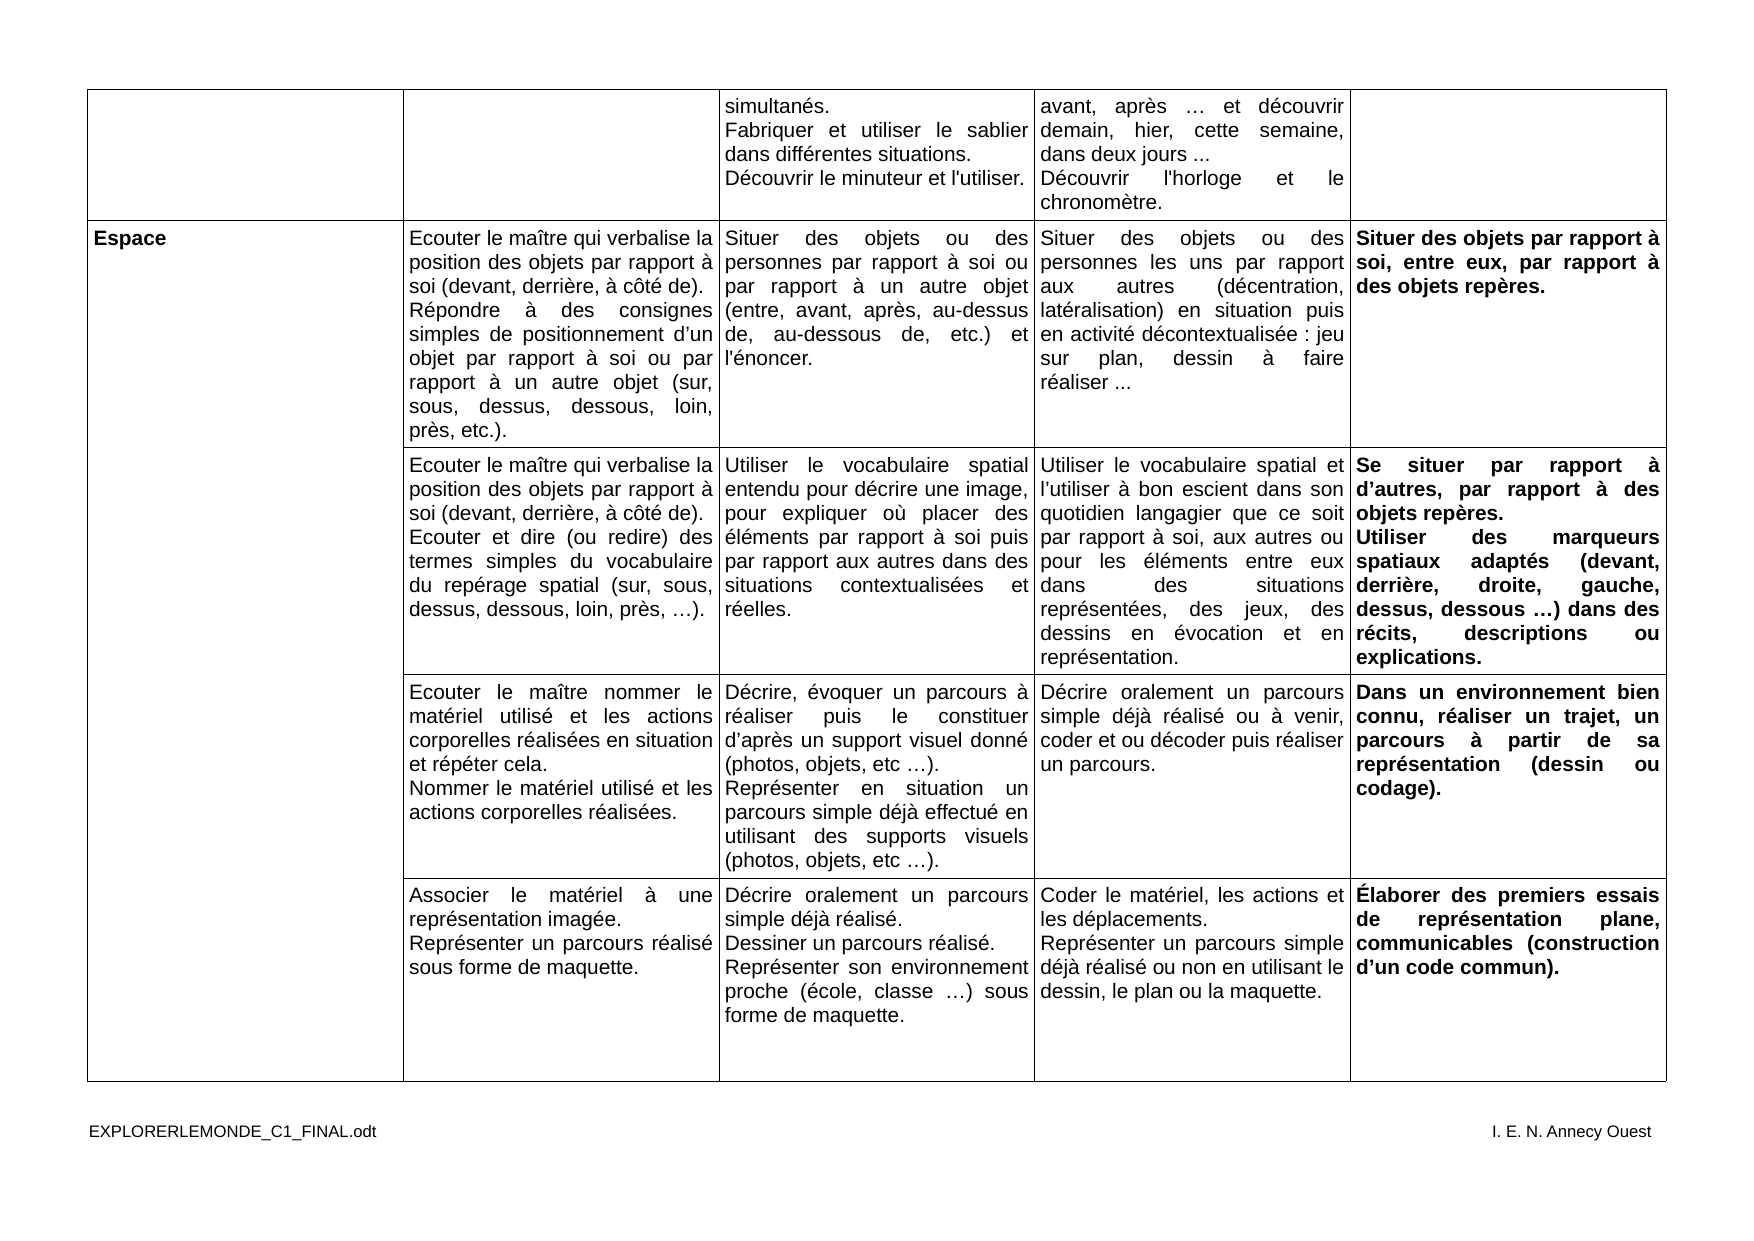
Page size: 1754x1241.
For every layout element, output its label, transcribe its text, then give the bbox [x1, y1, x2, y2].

table_cell Décrire, évoquer un parcours à réaliser puis le constituer d’après un support visuel donné (photos, objets, etc …). Représenter en situation un parcours simple déjà effectué en utilisant des supports visuels (photos, objets, etc …). [720, 675, 1034, 877]
table_cell Utiliser le vocabulaire spatial et l’utiliser à bon escient dans son quotidien langagier que ce soit par rapport à soi, aux autres ou pour les éléments entre eux dans des situations représentées, des jeux, des dessins en évocation et en représentation. [1035, 448, 1350, 674]
table_cell Utiliser le vocabulaire spatial entendu pour décrire une image, pour expliquer où placer des éléments par rapport à soi puis par rapport aux autres dans des situations contextualisées et réelles. [720, 448, 1034, 674]
table_cell Espace [88, 221, 403, 1081]
table_cell Ecouter le maître nommer le matériel utilisé et les actions corporelles réalisées en situation et répéter cela. Nommer le matériel utilisé et les actions corporelles réalisées. [404, 675, 719, 877]
table_cell Associer le matériel à une représentation imagée. Représenter un parcours réalisé sous forme de maquette. [404, 879, 719, 1081]
table_cell Ecouter le maître qui verbalise la position des objets par rapport à soi (devant, derrière, à côté de). Répondre à des consignes simples de positionnement d’un objet par rapport à soi ou par rapport à un autre objet (sur, sous, dessus, dessous, loin, près, etc.). [404, 221, 719, 447]
table_cell Situer des objets par rapport à soi, entre eux, par rapport à des objets repères. [1351, 221, 1666, 447]
table_cell Situer des objets ou des personnes par rapport à soi ou par rapport à un autre objet (entre, avant, après, au-dessus de, au-dessous de, etc.) et l'énoncer. [720, 221, 1034, 447]
table_cell [404, 90, 719, 220]
table_cell Décrire oralement un parcours simple déjà réalisé. Dessiner un parcours réalisé. Représenter son environnement proche (école, classe …) sous forme de maquette. [720, 879, 1034, 1081]
table_cell Se situer par rapport à d’autres, par rapport à des objets repères. Utiliser des marqueurs spatiaux adaptés (devant, derrière, droite, gauche, dessus, dessous …) dans des récits, descriptions ou explications. [1351, 448, 1666, 674]
table_cell [1351, 90, 1666, 220]
table_cell simultanés. Fabriquer et utiliser le sablier dans différentes situations. Découvrir le minuteur et l'utiliser. [720, 90, 1034, 220]
table_cell [88, 90, 403, 220]
table_cell Situer des objets ou des personnes les uns par rapport aux autres (décentration, latéralisation) en situation puis en activité décontextualisée : jeu sur plan, dessin à faire réaliser ... [1035, 221, 1350, 447]
table_cell Ecouter le maître qui verbalise la position des objets par rapport à soi (devant, derrière, à côté de). Ecouter et dire (ou redire) des termes simples du vocabulaire du repérage spatial (sur, sous, dessus, dessous, loin, près, …). [404, 448, 719, 674]
table_cell Élaborer des premiers essais de représentation plane, communicables (construction d’un code commun). [1351, 879, 1666, 1081]
table_cell avant, après … et découvrir demain, hier, cette semaine, dans deux jours ... Découvrir l'horloge et le chronomètre. [1035, 90, 1350, 220]
table_cell Dans un environnement bien connu, réaliser un trajet, un parcours à partir de sa représentation (dessin ou codage). [1351, 675, 1666, 877]
table_cell Décrire oralement un parcours simple déjà réalisé ou à venir, coder et ou décoder puis réaliser un parcours. [1035, 675, 1350, 877]
table_cell Coder le matériel, les actions et les déplacements. Représenter un parcours simple déjà réalisé ou non en utilisant le dessin, le plan ou la maquette. [1035, 879, 1350, 1081]
